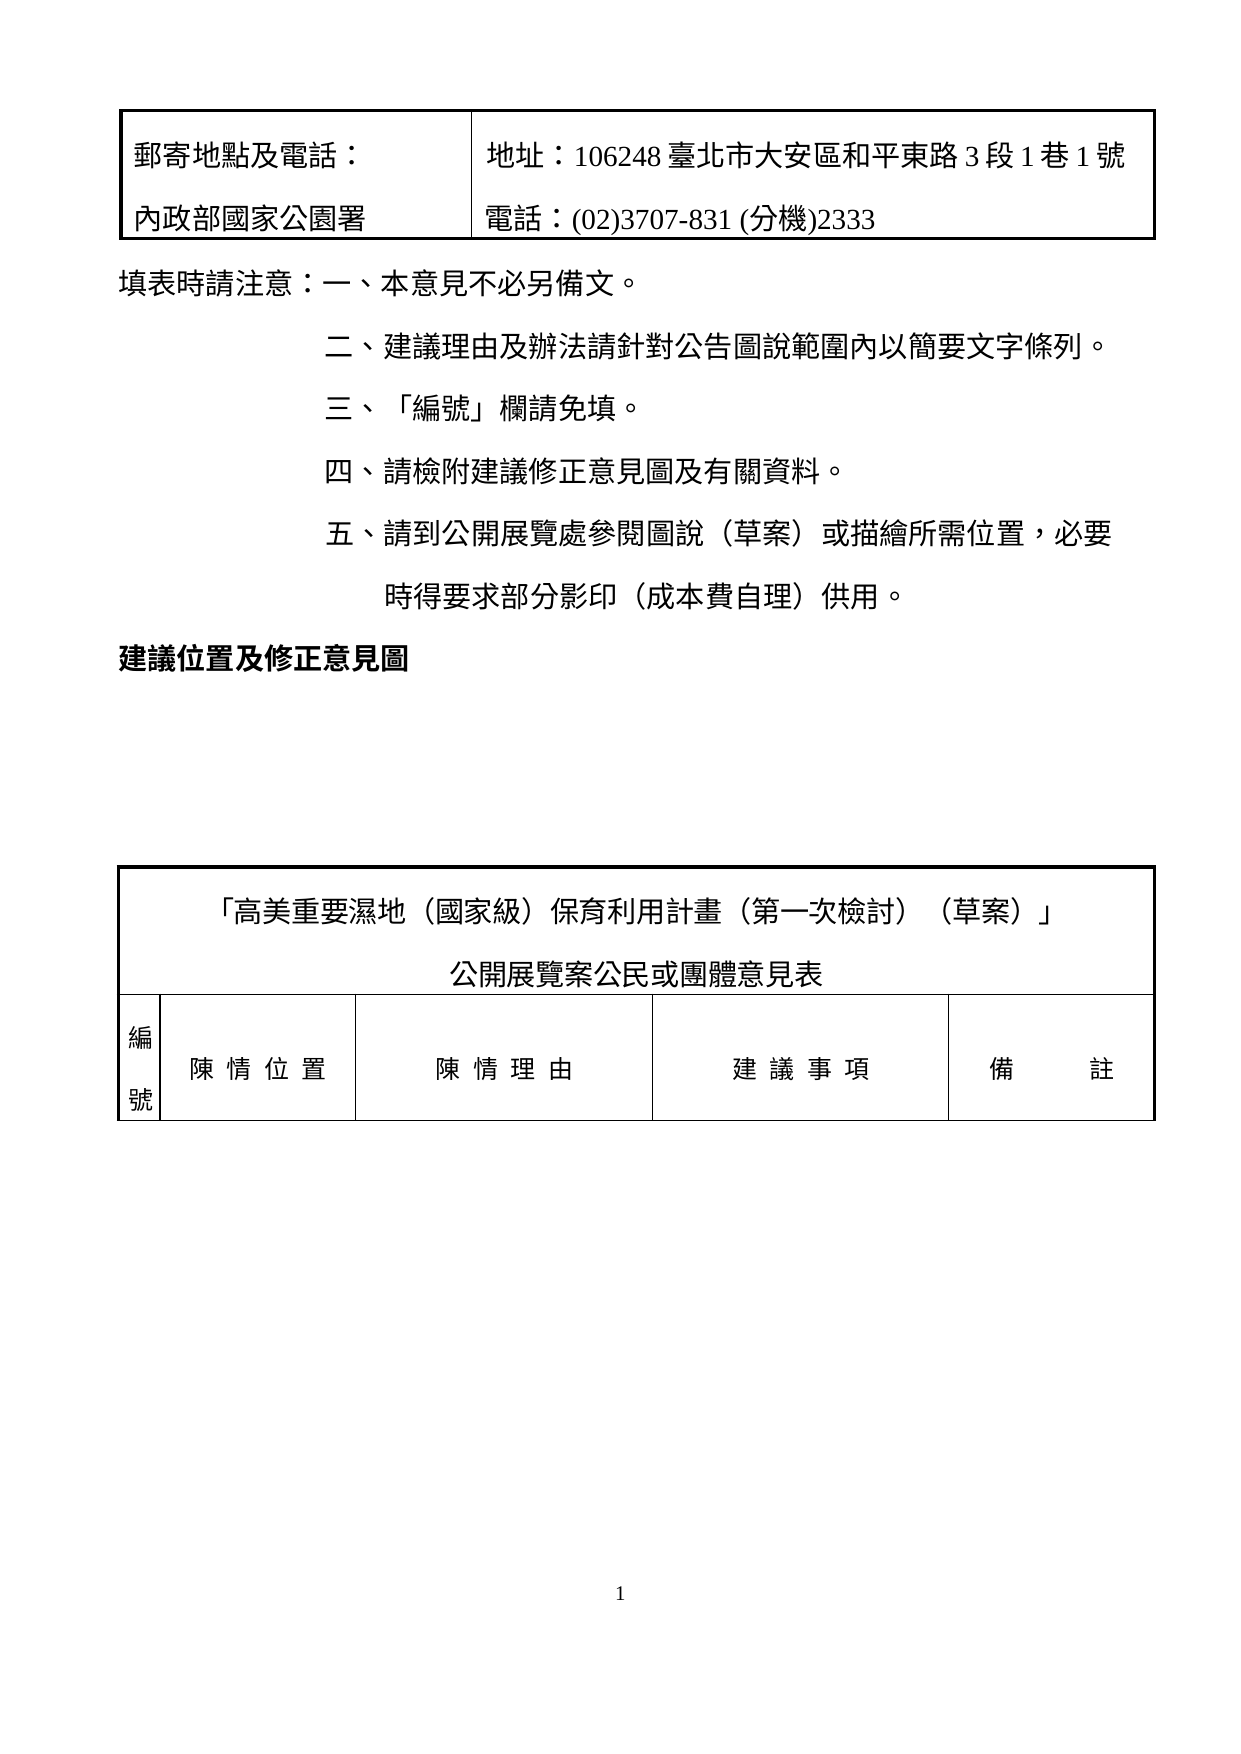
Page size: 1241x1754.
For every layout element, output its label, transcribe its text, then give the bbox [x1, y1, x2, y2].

text 五、請到公開展覽處參閱圖說（草案）或描繪所需位置，必要時得要求部分影印（成本費自理）供用。 [325, 490, 1122, 615]
text 三、「編號」欄請免填。 [118, 365, 1122, 428]
table_cell 編號 [120, 995, 159, 1119]
table_cell 建 議 事 項 [653, 995, 948, 1119]
text 四、請檢附建議修正意見圖及有關資料。 [118, 428, 1122, 490]
table_header 郵寄地點及電話： 內政部國家公園署 [123, 112, 471, 237]
text 建議位置及修正意見圖 [118, 615, 1017, 678]
text 二、建議理由及辦法請針對公告圖說範圍內以簡要文字條列。 [118, 303, 1122, 365]
text 填表時請注意：一、本意見不必另備文。 [118, 240, 1122, 303]
table_cell 備 註 [949, 995, 1153, 1119]
table_cell 陳 情 位 置 [161, 995, 355, 1119]
table_cell 陳 情 理 由 [356, 995, 652, 1119]
table_header 地址：106248臺北市大安區和平東路3段1巷1號 電話：(02)3707-831 (分機)2333 [472, 112, 1153, 237]
table_header 「高美重要濕地（國家級）保育利用計畫（第一次檢討）（草案）」 公開展覽案公民或團體意見表 [120, 869, 1153, 993]
